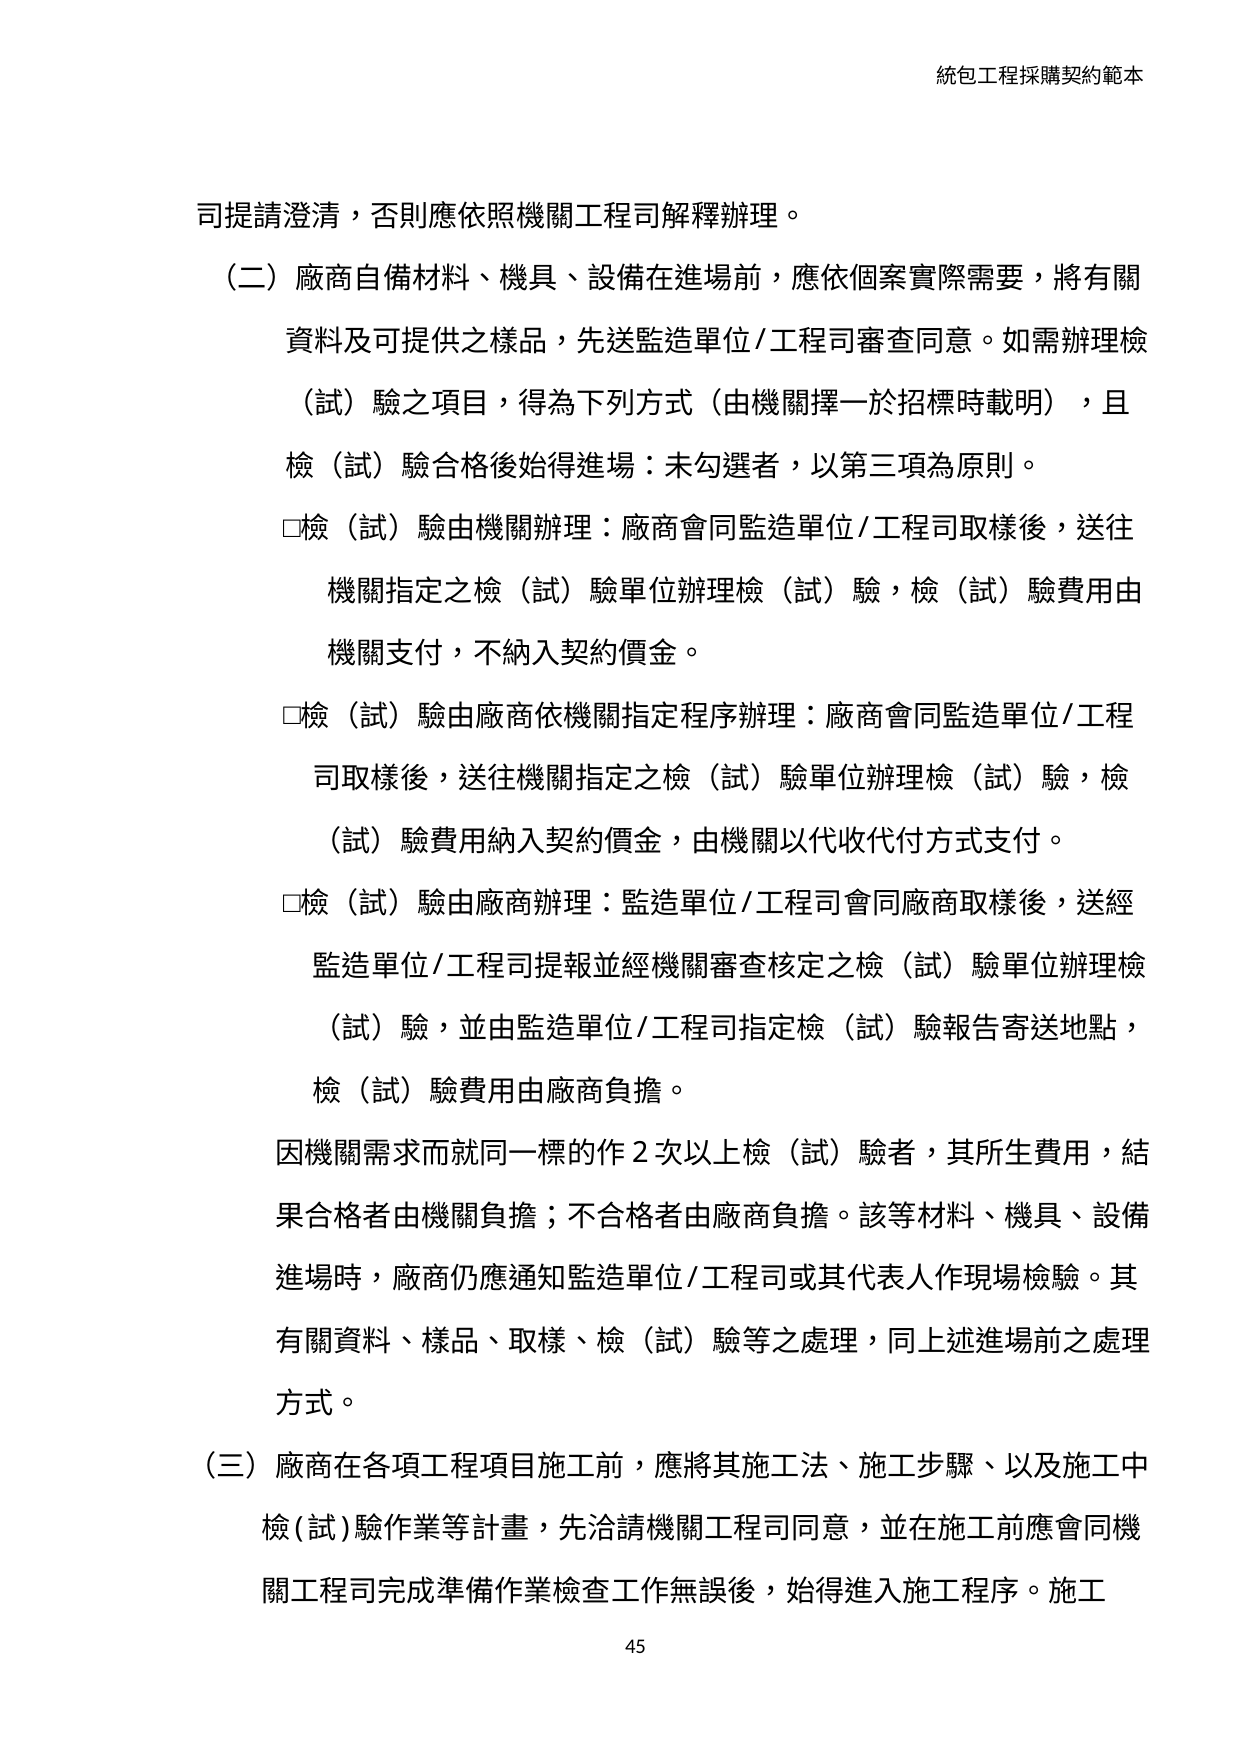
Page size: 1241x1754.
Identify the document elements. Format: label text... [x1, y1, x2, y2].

table_cell （三）廠商在各項工程項目施工前，應將其施工法、施工步驟、以及施工中檢(試)驗作業等計畫，先洽請機關工程司同意，並在施工前應會同機關工程司完成準備作業檢查工作無誤後，始得進入施工程序。施工後，廠商亦應會同機關工程司對施工品質進行檢驗。 [197, 1422, 1167, 1609]
table_cell □檢（試）驗由機關辦理：廠商會同監造單位/工程司取樣後，送往機關指定之檢（試）驗單位辦理檢（試）驗，檢（試）驗費用由機關支付，不納入契約價金。 □檢（試）驗由廠商依機關指定程序辦理：廠商會同監造單位/工程司取樣後，送往機關指定之檢（試）驗單位辦理檢（試）驗，檢（試）驗費用納入契約價金，由機關以代收代付方式支付。 □檢（試）驗由廠商辦理：監造單位/工程司會同廠商取樣後，送經監造單位/工程司提報並經機關審查核定之檢（試）驗單位辦理檢（試）驗，並由監造單位/工程司指定檢（試）驗報告寄送地點，檢（試）驗費用由廠商負擔。 因機關需求而就同一標的作2次以上檢（試）驗者，其所生費用，結果合格者由機關負擔；不合格者由廠商負擔。該等材料、機具、設備進場時，廠商仍應通知監造單位/工程司或其代表人作現場檢驗。其有關資料、樣品、取樣、檢（試）驗等之處理，同上述進場前之處理方式。 [197, 484, 1167, 1422]
table_cell [154, 234, 197, 484]
table_cell （二）廠商自備材料、機具、設備在進場前，應依個案實際需要，將有關資料及可提供之樣品，先送監造單位/工程司審查同意。如需辦理檢（試）驗之項目，得為下列方式（由機關擇一於招標時載明），且檢（試）驗合格後始得進場：未勾選者，以第三項為原則。 [197, 234, 1167, 484]
table_cell [154, 172, 197, 234]
table_cell [154, 1422, 197, 1609]
table_cell [154, 484, 197, 1422]
table_cell 司提請澄清，否則應依照機關工程司解釋辦理。 [197, 172, 1167, 234]
